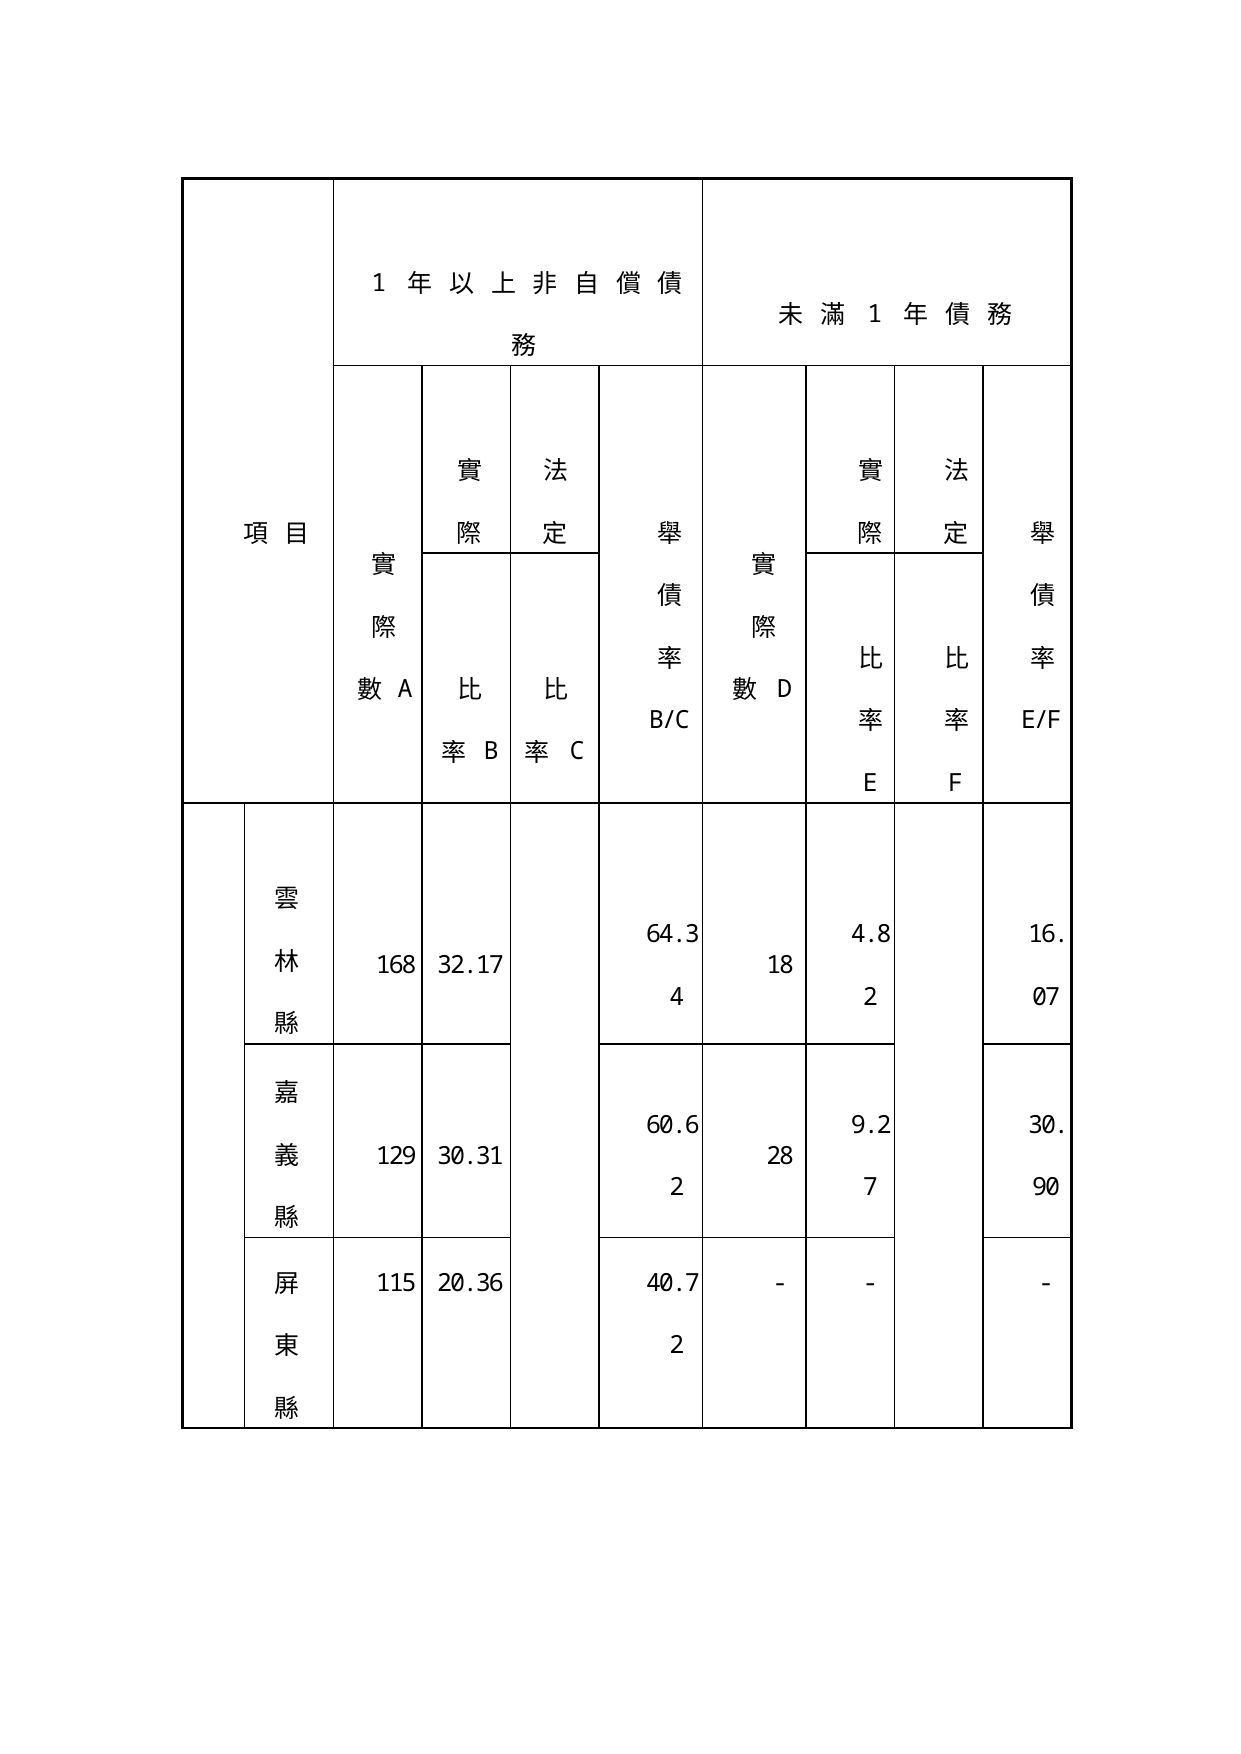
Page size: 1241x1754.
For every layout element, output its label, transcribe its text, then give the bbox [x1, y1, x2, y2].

table_cell 實際 [807, 366, 894, 552]
table_cell 60.62 [600, 1045, 702, 1237]
table_cell 115 [334, 1238, 421, 1427]
table_cell 實際數A [334, 366, 421, 802]
table_cell - [703, 1238, 805, 1427]
table_cell 28 [703, 1045, 805, 1237]
table_cell 縣市 [184, 804, 244, 1427]
table_cell 舉債率E/F [984, 366, 1070, 802]
table_cell 30.31 [423, 1045, 510, 1237]
table_cell [895, 804, 982, 1427]
table_cell 比率C [511, 554, 598, 802]
table_header 未滿1年債務 [703, 180, 1070, 365]
table_cell 9.27 [807, 1045, 894, 1237]
table_cell 4.82 [807, 804, 894, 1043]
table_cell 比率E [807, 554, 894, 802]
table_cell 嘉義縣 [245, 1045, 333, 1237]
table_cell 法定 [895, 366, 982, 552]
table_cell 129 [334, 1045, 421, 1237]
table_cell 32.17 [423, 804, 510, 1043]
table_cell 比率F [895, 554, 982, 802]
table_cell - [807, 1238, 894, 1427]
table_cell 20.36 [423, 1238, 510, 1427]
table_cell 屏東縣 [245, 1238, 333, 1427]
table_cell 實際 [423, 366, 510, 552]
table_cell 舉債率B/C [600, 366, 702, 802]
table_header 項目 [184, 180, 333, 802]
table_cell 16.07 [984, 804, 1070, 1043]
table_cell 30.90 [984, 1045, 1070, 1237]
table_header 1年以上非自償債務 [334, 180, 702, 365]
table_cell [511, 804, 598, 1427]
table_cell - [984, 1238, 1070, 1427]
table_cell 雲林縣 [245, 804, 333, 1043]
table_cell 實際數D [703, 366, 805, 802]
table_cell 40.72 [600, 1238, 702, 1427]
table_cell 64.34 [600, 804, 702, 1043]
table_cell 18 [703, 804, 805, 1043]
table_cell 法定 [511, 366, 598, 552]
table_cell 168 [334, 804, 421, 1043]
table_cell 比率B [423, 554, 510, 802]
